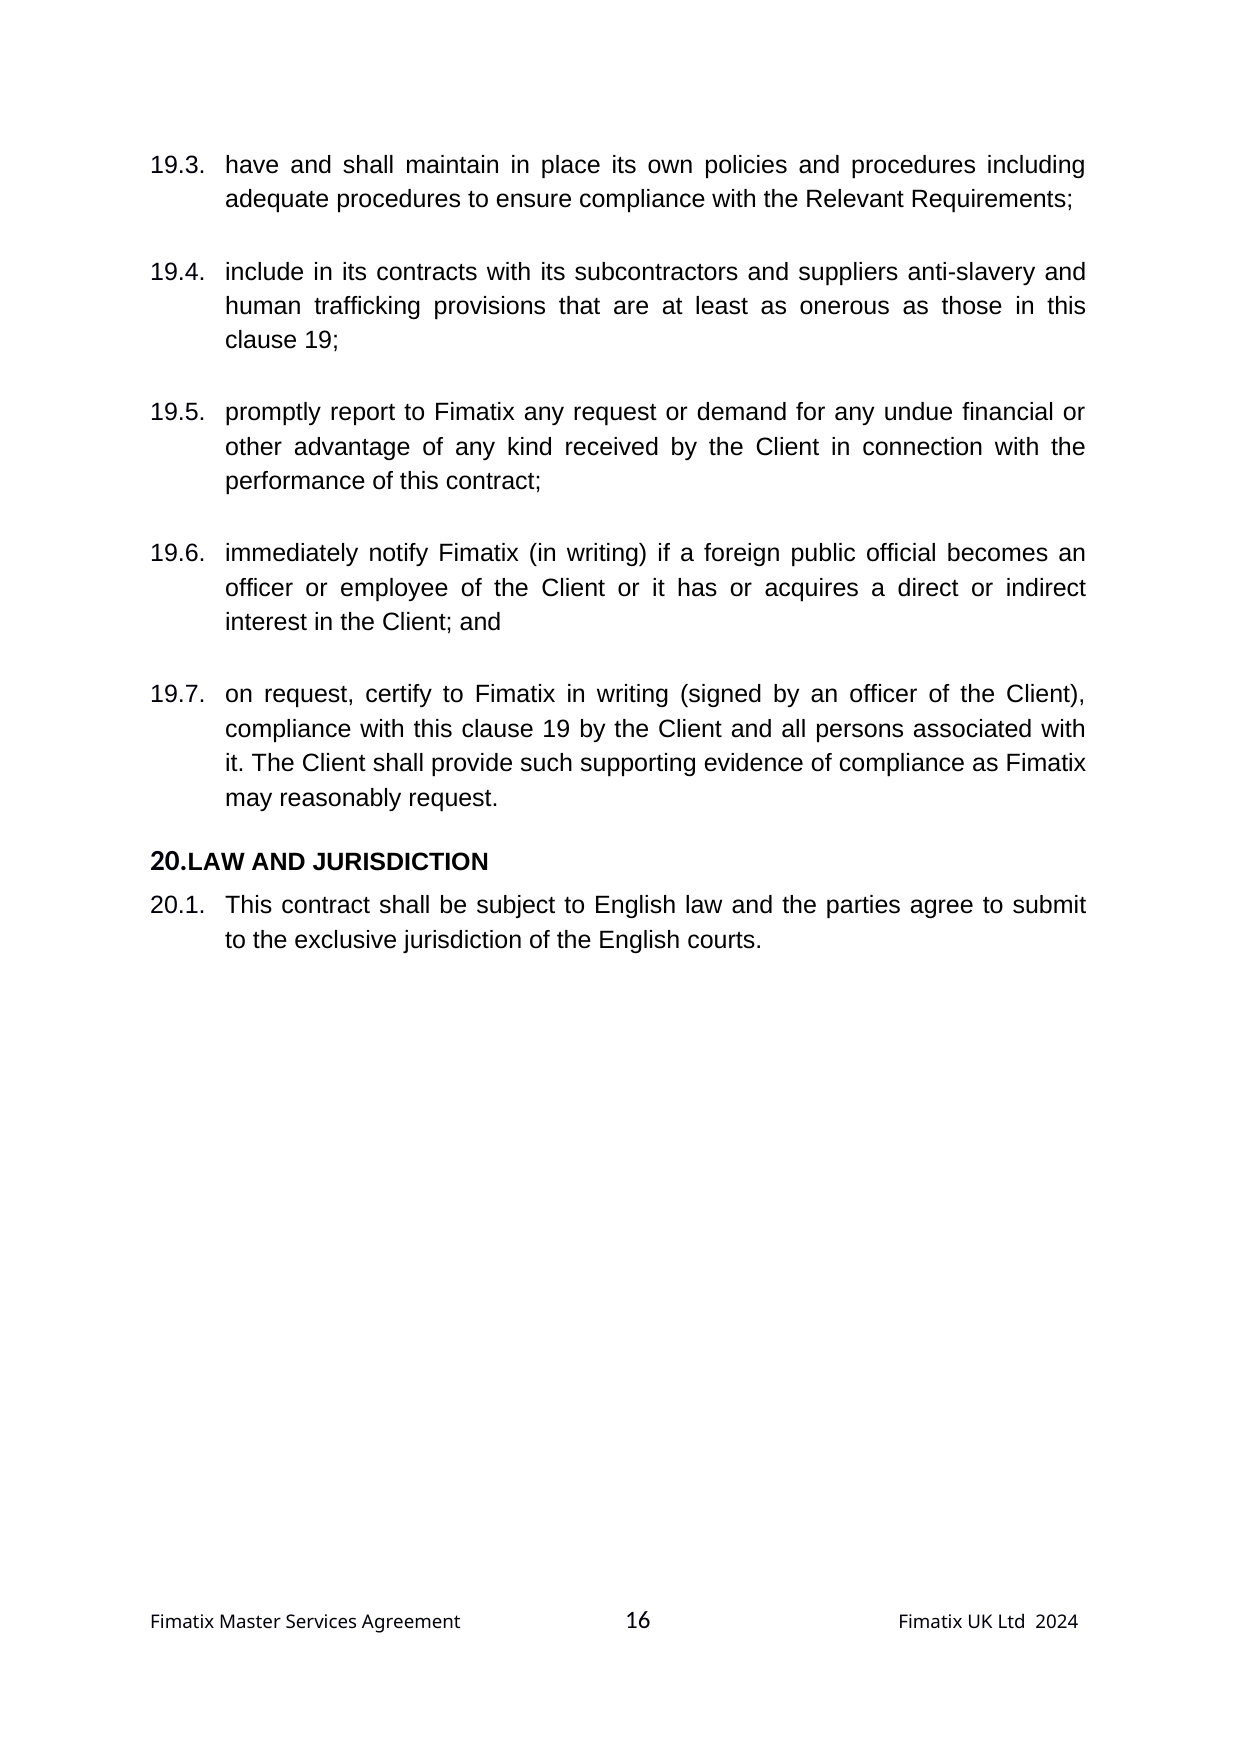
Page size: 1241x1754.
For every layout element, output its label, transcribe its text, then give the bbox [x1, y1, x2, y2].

list promptly report to Fimatix any request or demand for any undue financial or other advantage of any kind received by the Client in connection with the performance of this contract; [150, 397, 1087, 495]
list include in its contracts with its subcontractors and suppliers anti-slavery and human trafficking provisions that are at least as onerous as those in this clause 19; [150, 256, 1087, 354]
list have and shall maintain in place its own policies and procedures including adequate procedures to ensure compliance with the Relevant Requirements; [150, 150, 1087, 213]
list This contract shall be subject to English law and the parties agree to submit to the exclusive jurisdiction of the English courts. [150, 890, 1087, 953]
list on request, certify to Fimatix in writing (signed by an officer of the Client), compliance with this clause 19 by the Client and all persons associated with it. The Client shall provide such supporting evidence of compliance as Fimatix may reasonably request. [150, 679, 1087, 811]
list immediately notify Fimatix (in writing) if a foreign public official becomes an officer or employee of the Client or it has or acquires a direct or indirect interest in the Client; and [150, 538, 1087, 636]
subtitle LAW AND JURISDICTION [150, 842, 1087, 878]
